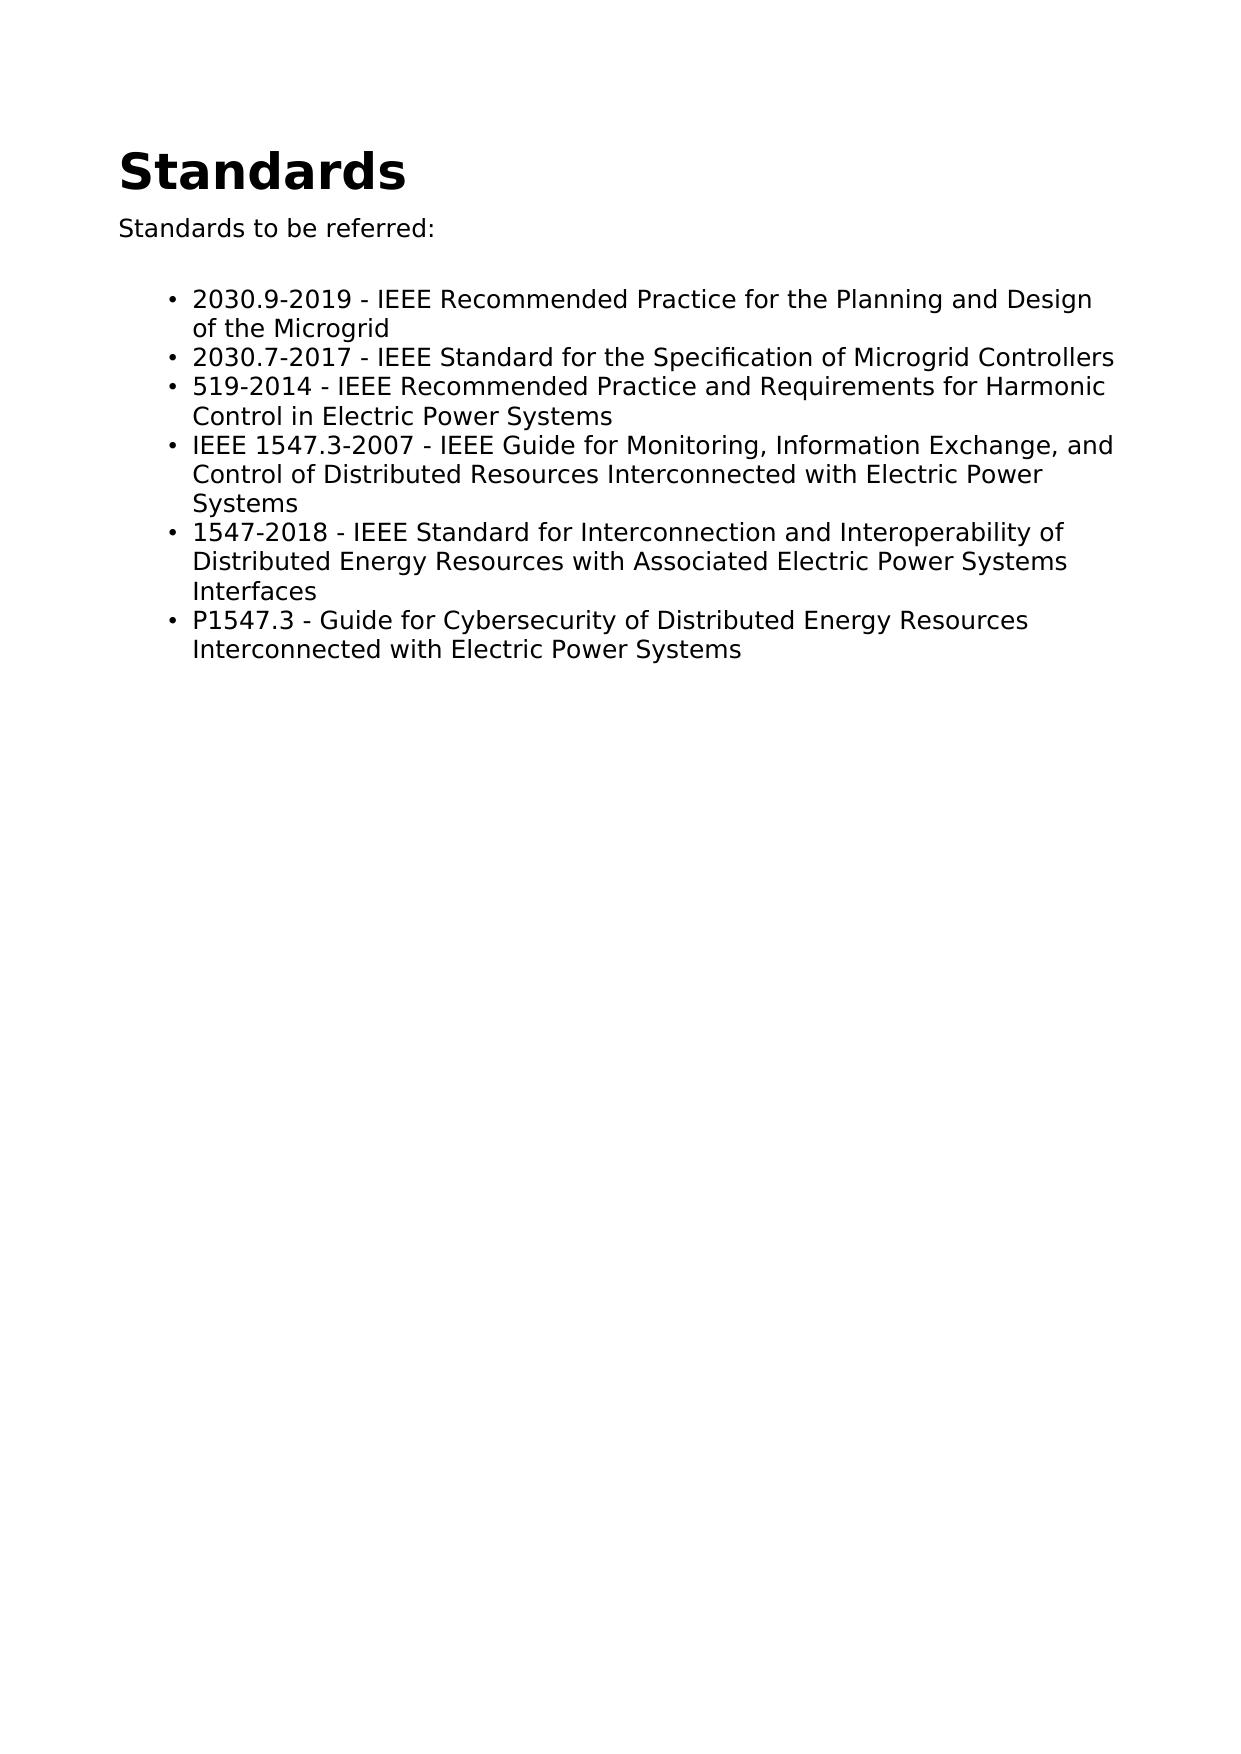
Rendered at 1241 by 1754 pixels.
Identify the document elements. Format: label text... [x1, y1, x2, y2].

subtitle Standards [118, 143, 1122, 201]
text Standards to be referred: [118, 214, 1122, 243]
list 519-2014 - IEEE Recommended Practice and Requirements for Harmonic Control in Electric Power Systems [177, 372, 1122, 431]
list P1547.3 - Guide for Cybersecurity of Distributed Energy Resources Interconnected with Electric Power Systems [177, 606, 1122, 664]
list 1547-2018 - IEEE Standard for Interconnection and Interoperability of Distributed Energy Resources with Associated Electric Power Systems Interfaces [177, 518, 1122, 606]
list IEEE 1547.3-2007 - IEEE Guide for Monitoring, Information Exchange, and Control of Distributed Resources Interconnected with Electric Power Systems [177, 431, 1122, 518]
list 2030.7-2017 - IEEE Standard for the Specification of Microgrid Controllers [177, 343, 1122, 372]
list 2030.9-2019 - IEEE Recommended Practice for the Planning and Design of the Microgrid [177, 285, 1122, 343]
